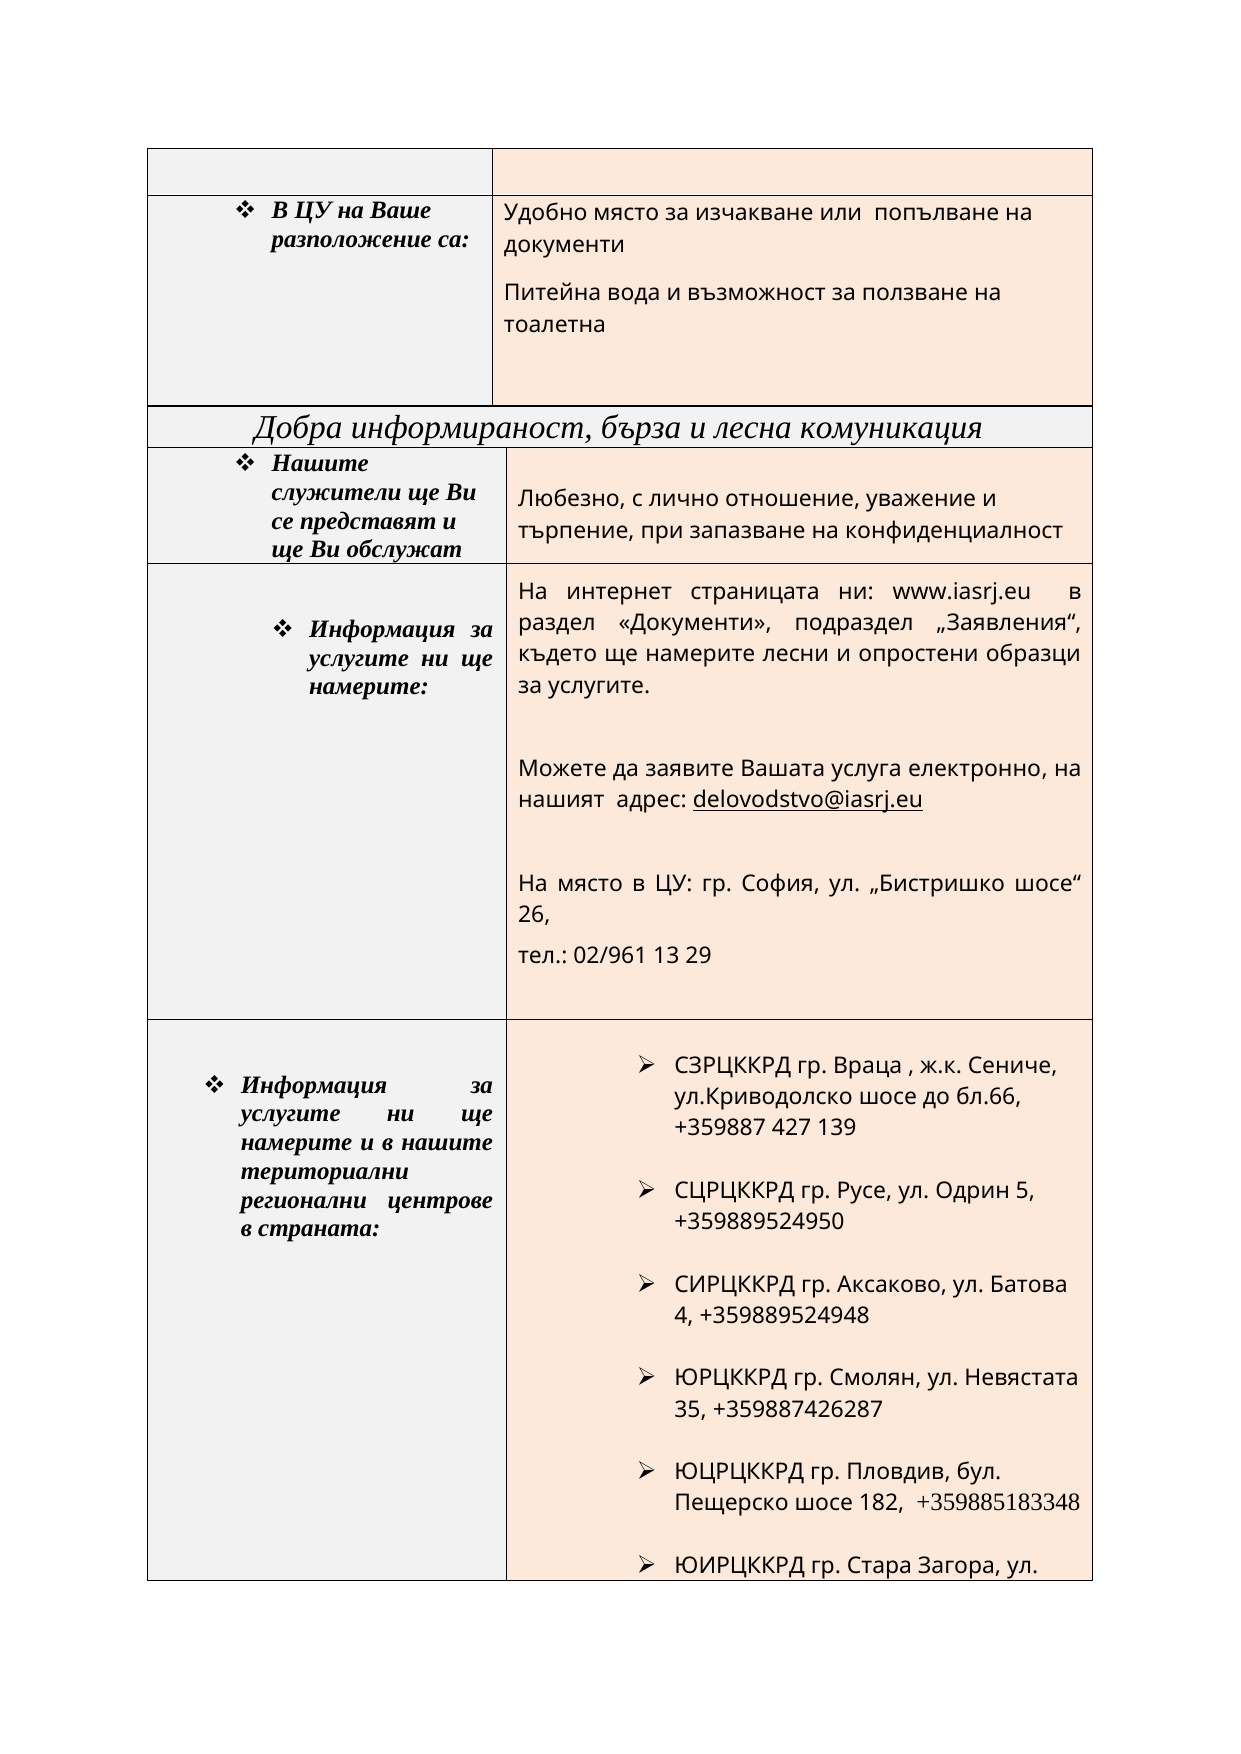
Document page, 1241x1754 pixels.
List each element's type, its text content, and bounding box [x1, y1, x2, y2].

table_cell [148, 149, 492, 194]
table_header Добра информираност, бърза и лесна комуникация [148, 407, 1092, 447]
table_cell Информация за услугите ни ще намерите и в нашите териториални регионални центрове в страната: [148, 1020, 506, 1580]
table_cell Нашите служители ще Ви се представят и ще Ви обслужат [148, 448, 506, 563]
table_cell В ЦУ на Ваше разположение са: [148, 196, 492, 405]
table_cell Любезно, с лично отношение, уважение и търпение, при запазване на конфиденциалност [507, 448, 1092, 563]
table_cell Удобно място за изчакване или попълване на документи Питейна вода и възможност за ползване на тоалетна [493, 196, 1092, 405]
table_cell СЗРЦККРД гр. Враца , ж.к. Сениче, ул.Криводолско шосе до бл.66, +359887 427 139 СЦРЦККРД гр. Русе, ул. Одрин 5, +359889524950 СИРЦККРД гр. Аксаково, ул. Батова 4, +359889524948 ЮРЦККРД гр. Смолян, ул. Невястата 35, +359887426287 ЮЦРЦККРД гр. Пловдив, бул. Пещерско шосе 182, +359885183348 ЮИРЦККРД гр. Стара Загора, ул. [507, 1020, 1092, 1580]
table_cell Информация за услугите ни ще намерите: [148, 564, 506, 1019]
table_cell [493, 149, 1092, 194]
table_cell На интернет страницата ни: www.iasrj.eu в раздел «Документи», подраздел „Заявления“, където ще намерите лесни и опростени образци за услугите. Можете да заявите Вашата услуга електронно, на нашият адрес: delovodstvo@iasrj.eu На място в ЦУ: гр. София, ул. „Бистришко шосе“ 26, тел.: 02/961 13 29 [507, 564, 1092, 1019]
